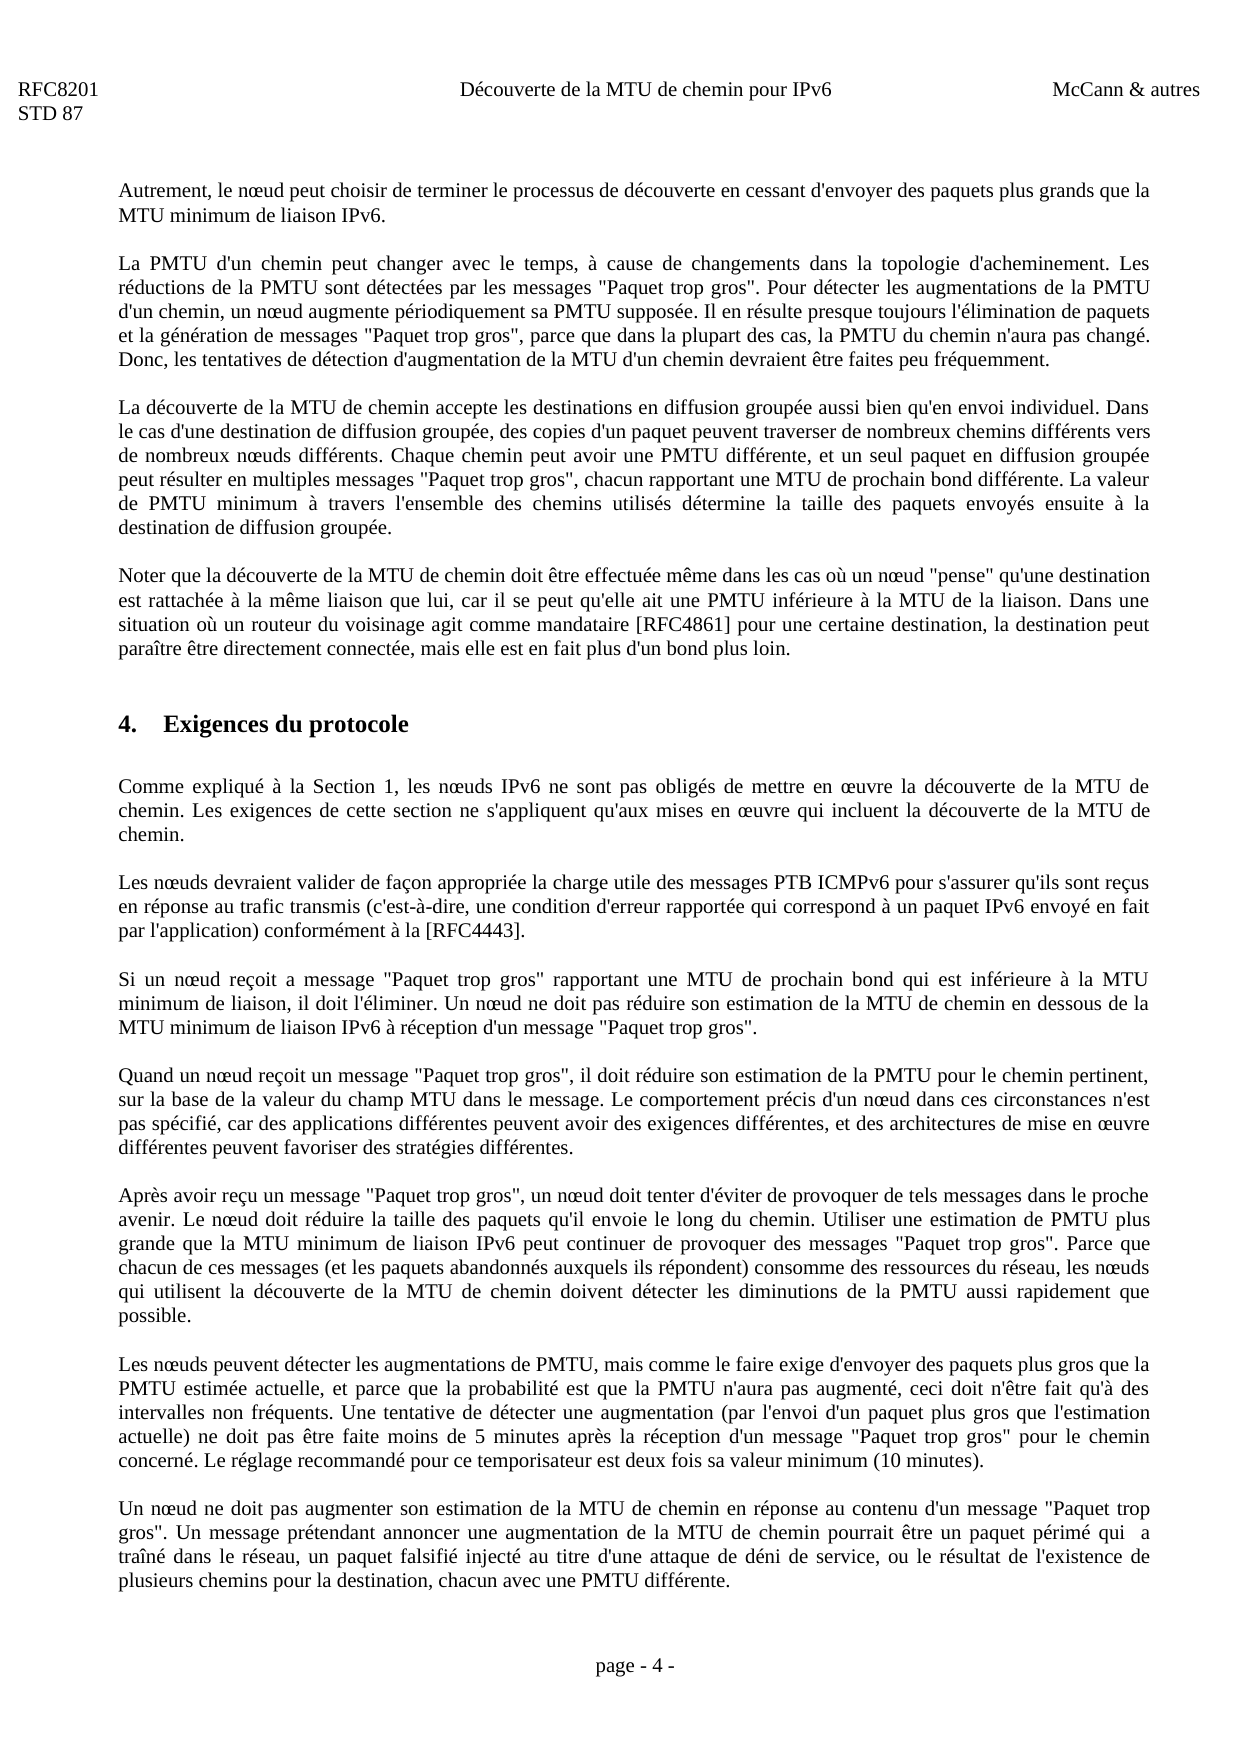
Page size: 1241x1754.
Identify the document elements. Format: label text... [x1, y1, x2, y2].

text Les nœuds peuvent détecter les augmentations de PMTU, mais comme le faire exige d'envoyer des paquets plus gros que la PMTU estimée actuelle, et parce que la probabilité est que la PMTU n'aura pas augmenté, ceci doit n'être fait qu'à des intervalles non fréquents. Une tentative de détecter une augmentation (par l'envoi d'un paquet plus gros que l'estimation actuelle) ne doit pas être faite moins de 5 minutes après la réception d'un message "Paquet trop gros" pour le chemin concerné. Le réglage recommandé pour ce temporisateur est deux fois sa valeur minimum (10 minutes). [118, 1352, 1152, 1472]
text Après avoir reçu un message "Paquet trop gros", un nœud doit tenter d'éviter de provoquer de tels messages dans le proche avenir. Le nœud doit réduire la taille des paquets qu'il envoie le long du chemin. Utiliser une estimation de PMTU plus grande que la MTU minimum de liaison IPv6 peut continuer de provoquer des messages "Paquet trop gros". Parce que chacun de ces messages (et les paquets abandonnés auxquels ils répondent) consomme des ressources du réseau, les nœuds qui utilisent la découverte de la MTU de chemin doivent détecter les diminutions de la PMTU aussi rapidement que possible. [118, 1183, 1152, 1327]
text La PMTU d'un chemin peut changer avec le temps, à cause de changements dans la topologie d'acheminement. Les réductions de la PMTU sont détectées par les messages "Paquet trop gros". Pour détecter les augmentations de la PMTU d'un chemin, un nœud augmente périodiquement sa PMTU supposée. Il en résulte presque toujours l'élimination de paquets et la génération de messages "Paquet trop gros", parce que dans la plupart des cas, la PMTU du chemin n'aura pas changé. Donc, les tentatives de détection d'augmentation de la MTU d'un chemin devraient être faites peu fréquemment. [118, 251, 1152, 371]
text Quand un nœud reçoit un message "Paquet trop gros", il doit réduire son estimation de la PMTU pour le chemin pertinent, sur la base de la valeur du champ MTU dans le message. Le comportement précis d'un nœud dans ces circonstances n'est pas spécifié, car des applications différentes peuvent avoir des exigences différentes, et des architectures de mise en œuvre différentes peuvent favoriser des stratégies différentes. [118, 1063, 1152, 1159]
subtitle 4. Exigences du protocole [118, 709, 1152, 737]
text Si un nœud reçoit a message "Paquet trop gros" rapportant une MTU de prochain bond qui est inférieure à la MTU minimum de liaison, il doit l'éliminer. Un nœud ne doit pas réduire son estimation de la MTU de chemin en dessous de la MTU minimum de liaison IPv6 à réception d'un message "Paquet trop gros". [118, 967, 1152, 1039]
text Comme expliqué à la Section 1, les nœuds IPv6 ne sont pas obligés de mettre en œuvre la découverte de la MTU de chemin. Les exigences de cette section ne s'appliquent qu'aux mises en œuvre qui incluent la découverte de la MTU de chemin. [118, 774, 1152, 846]
text Les nœuds devraient valider de façon appropriée la charge utile des messages PTB ICMPv6 pour s'assurer qu'ils sont reçus en réponse au trafic transmis (c'est-à-dire, une condition d'erreur rapportée qui correspond à un paquet IPv6 envoyé en fait par l'application) conformément à la [RFC4443]. [118, 870, 1152, 942]
text Un nœud ne doit pas augmenter son estimation de la MTU de chemin en réponse au contenu d'un message "Paquet trop gros". Un message prétendant annoncer une augmentation de la MTU de chemin pourrait être un paquet périmé qui a traîné dans le réseau, un paquet falsifié injecté au titre d'une attaque de déni de service, ou le résultat de l'existence de plusieurs chemins pour la destination, chacun avec une PMTU différente. [118, 1496, 1152, 1592]
text Noter que la découverte de la MTU de chemin doit être effectuée même dans les cas où un nœud "pense" qu'une destination est rattachée à la même liaison que lui, car il se peut qu'elle ait une PMTU inférieure à la MTU de la liaison. Dans une situation où un routeur du voisinage agit comme mandataire [RFC4861] pour une certaine destination, la destination peut paraître être directement connectée, mais elle est en fait plus d'un bond plus loin. [118, 563, 1152, 660]
text La découverte de la MTU de chemin accepte les destinations en diffusion groupée aussi bien qu'en envoi individuel. Dans le cas d'une destination de diffusion groupée, des copies d'un paquet peuvent traverser de nombreux chemins différents vers de nombreux nœuds différents. Chaque chemin peut avoir une PMTU différente, et un seul paquet en diffusion groupée peut résulter en multiples messages "Paquet trop gros", chacun rapportant une MTU de prochain bond différente. La valeur de PMTU minimum à travers l'ensemble des chemins utilisés détermine la taille des paquets envoyés ensuite à la destination de diffusion groupée. [118, 395, 1152, 539]
text Autrement, le nœud peut choisir de terminer le processus de découverte en cessant d'envoyer des paquets plus grands que la MTU minimum de liaison IPv6. [118, 178, 1152, 227]
